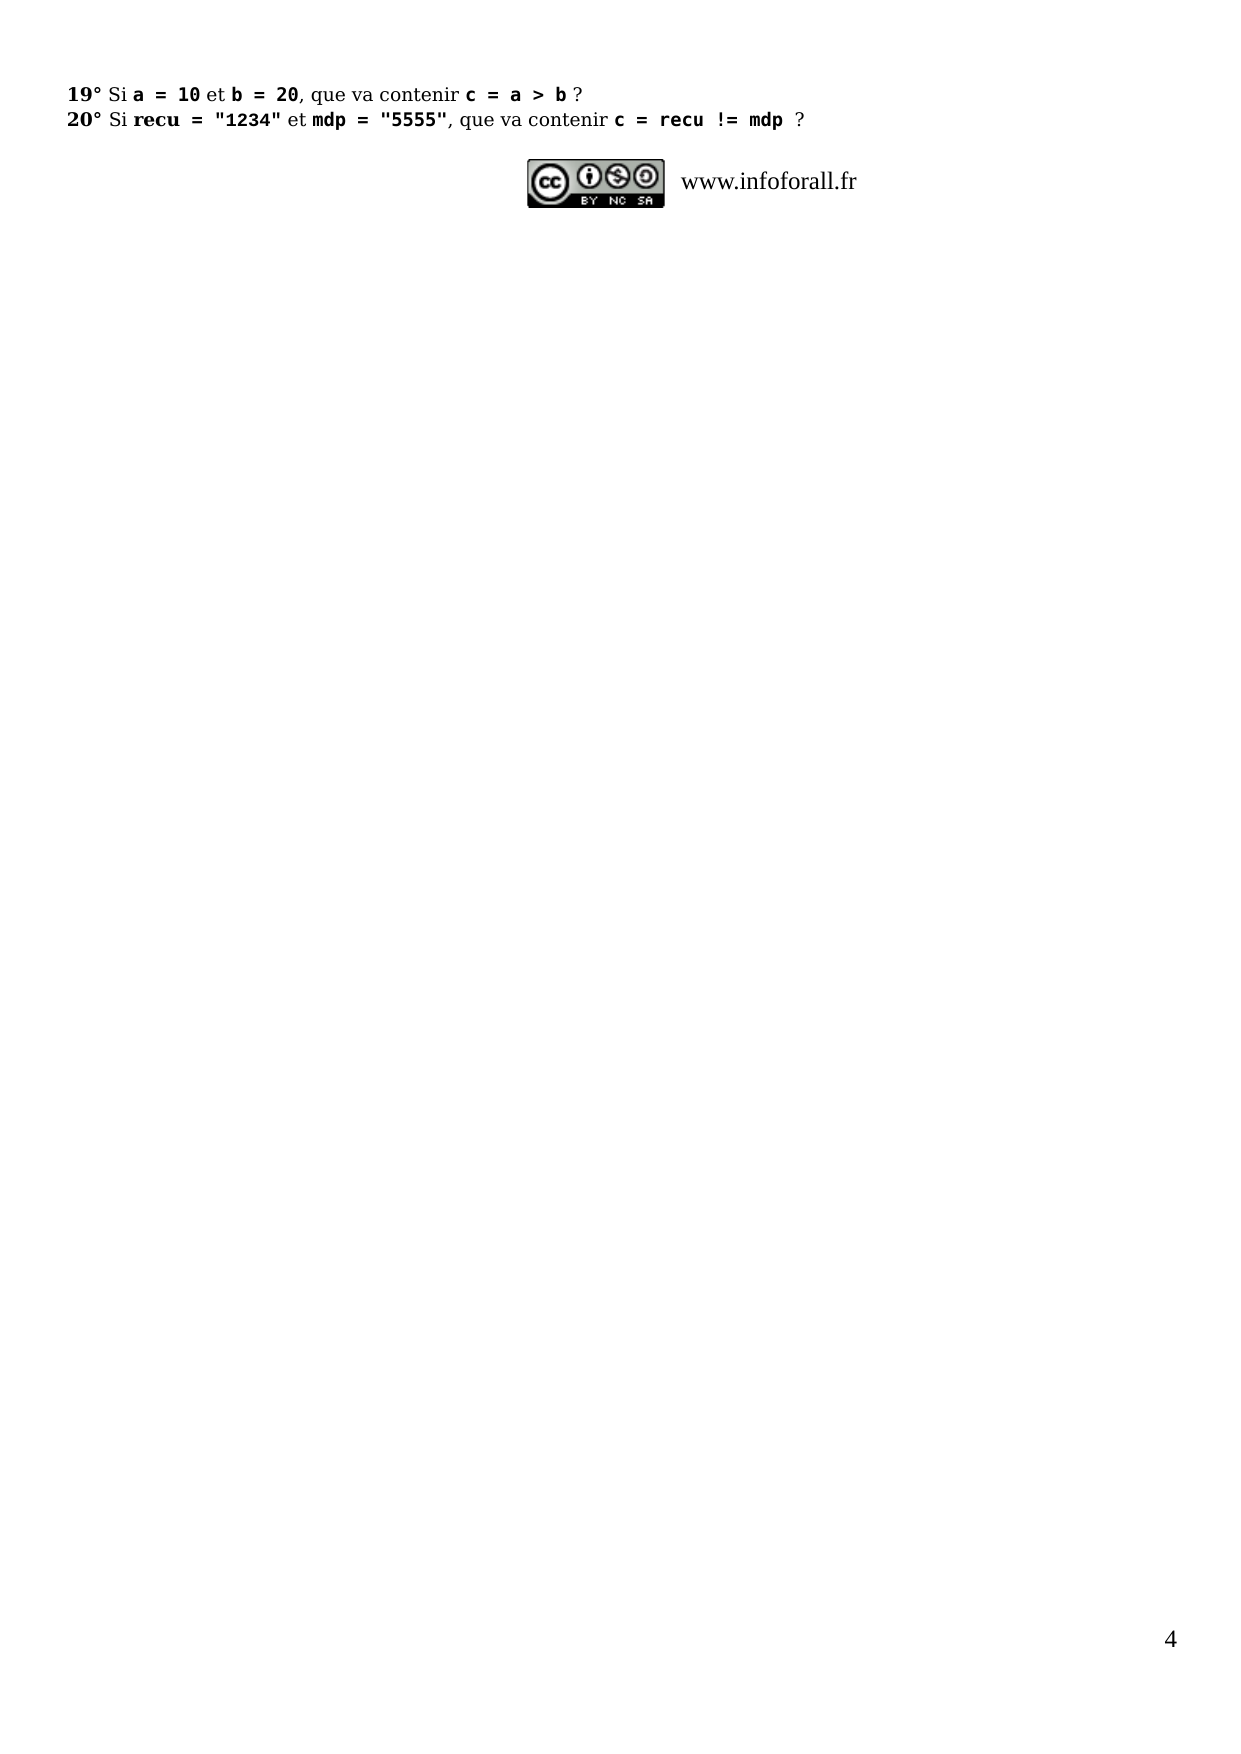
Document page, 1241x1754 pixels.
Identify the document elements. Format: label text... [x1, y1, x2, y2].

text 20° Si recu = "1234" et mdp = "5555", que va contenir c = recu != mdp ? [67, 109, 1177, 132]
text 19° Si a = 10 et b = 20, que va contenir c = a > b ? [67, 84, 1177, 106]
picture [527, 159, 665, 208]
